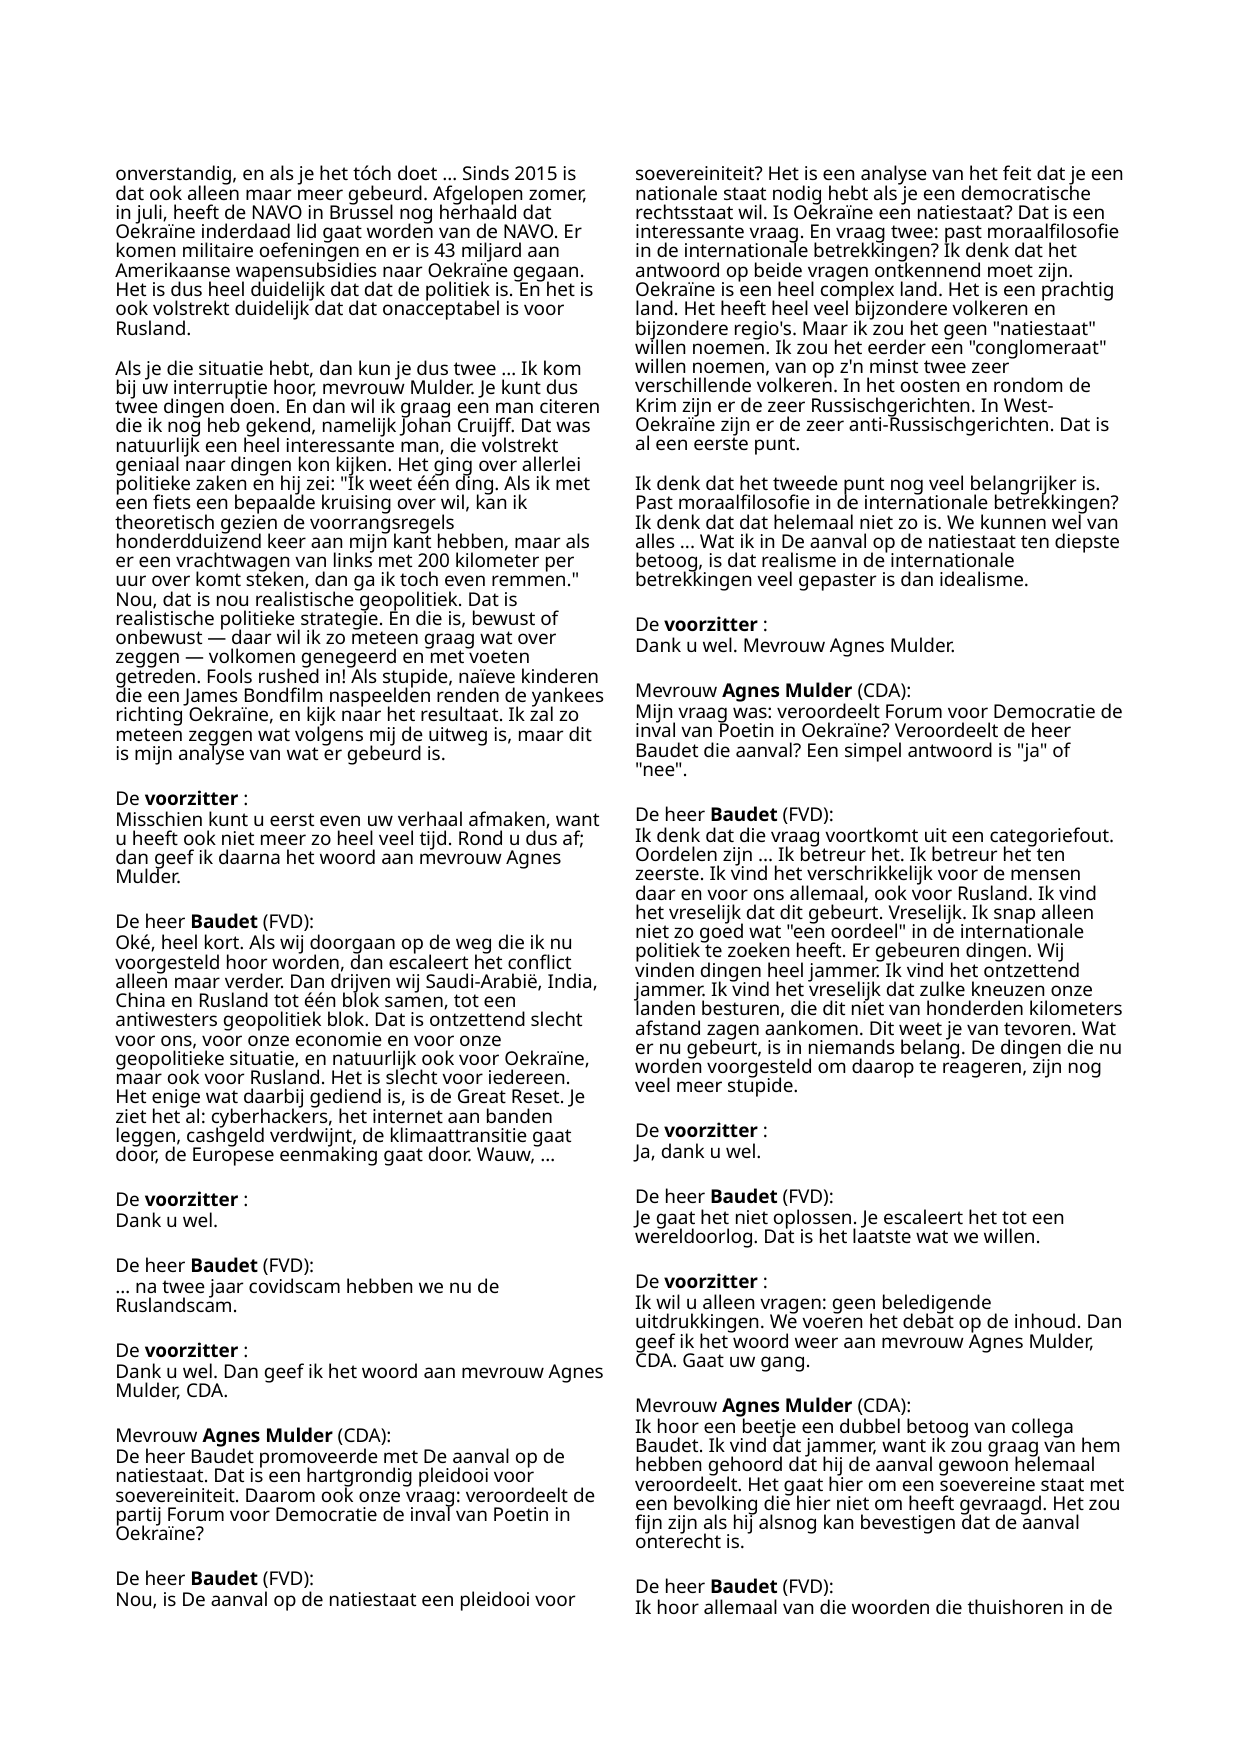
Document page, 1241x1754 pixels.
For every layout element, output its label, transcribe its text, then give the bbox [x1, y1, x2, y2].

text Als je die situatie hebt, dan kun je dus twee … Ik kom bij uw interruptie hoor, mevrouw Mulder. Je kunt dus twee dingen doen. En dan wil ik graag een man citeren die ik nog heb gekend, namelijk Johan Cruijff. Dat was natuurlijk een heel interessante man, die volstrekt geniaal naar dingen kon kijken. Het ging over allerlei politieke zaken en hij zei: "Ik weet één ding. Als ik met een fiets een bepaalde kruising over wil, kan ik theoretisch gezien de voorrangsregels honderdduizend keer aan mijn kant hebben, maar als er een vrachtwagen van links met 200 kilometer per uur over komt steken, dan ga ik toch even remmen." Nou, dat is nou realistische geopolitiek. Dat is realistische politieke strategie. En die is, bewust of onbewust — daar wil ik zo meteen graag wat over zeggen — volkomen genegeerd en met voeten getreden. Fools rushed in! Als stupide, naïeve kinderen die een James Bondfilm naspeelden renden de yankees richting Oekraïne, en kijk naar het resultaat. Ik zal zo meteen zeggen wat volgens mij de uitweg is, maar dit is mijn analyse van wat er gebeurd is. [115, 359, 605, 764]
text Mevrouw Agnes Mulder (CDA): [115, 1422, 605, 1448]
text De voorzitter : [635, 612, 1125, 637]
text Ik hoor allemaal van die woorden die thuishoren in de [635, 1599, 1125, 1618]
text De voorzitter : [115, 1337, 605, 1363]
text Mevrouw Agnes Mulder (CDA): [635, 677, 1125, 703]
text Misschien kunt u eerst even uw verhaal afmaken, want u heeft ook niet meer zo heel veel tijd. Rond u dus af; dan geef ik daarna het woord aan mevrouw Agnes Mulder. [115, 811, 605, 888]
text De voorzitter : [635, 1268, 1125, 1294]
text Oké, heel kort. Als wij doorgaan op de weg die ik nu voorgesteld hoor worden, dan escaleert het conflict alleen maar verder. Dan drijven wij Saudi-Arabië, India, China en Rusland tot één blok samen, tot een antiwesters geopolitiek blok. Dat is ontzettend slecht voor ons, voor onze economie en voor onze geopolitieke situatie, en natuurlijk ook voor Oekraïne, maar ook voor Rusland. Het is slecht voor iedereen. Het enige wat daarbij gediend is, is de Great Reset. Je ziet het al: cyberhackers, het internet aan banden leggen, cashgeld verdwijnt, de klimaattransitie gaat door, de Europese eenmaking gaat door. Wauw, … [115, 934, 605, 1166]
text De voorzitter : [115, 1186, 605, 1212]
text Ja, dank u wel. [635, 1143, 1125, 1162]
text De heer Baudet (FVD): [635, 1183, 1125, 1209]
text De heer Baudet (FVD): [115, 909, 605, 934]
text Dank u wel. [115, 1212, 605, 1231]
text De heer Baudet promoveerde met De aanval op de natiestaat. Dat is een hartgrondig pleidooi voor soevereiniteit. Daarom ook onze vraag: veroordeelt de partij Forum voor Democratie de inval van Poetin in Oekraïne? [115, 1448, 605, 1544]
text onverstandig, en als je het tóch doet … Sinds 2015 is dat ook alleen maar meer gebeurd. Afgelopen zomer, in juli, heeft de NAVO in Brussel nog herhaald dat Oekraïne inderdaad lid gaat worden van de NAVO. Er komen militaire oefeningen en er is 43 miljard aan Amerikaanse wapensubsidies naar Oekraïne gegaan. Het is dus heel duidelijk dat dat de politiek is. En het is ook volstrekt duidelijk dat dat onacceptabel is voor Rusland. [115, 165, 605, 339]
text De voorzitter : [635, 1117, 1125, 1143]
text soevereiniteit? Het is een analyse van het feit dat je een nationale staat nodig hebt als je een democratische rechtsstaat wil. Is Oekraïne een natiestaat? Dat is een interessante vraag. En vraag twee: past moraalfilosofie in de internationale betrekkingen? Ik denk dat het antwoord op beide vragen ontkennend moet zijn. Oekraïne is een heel complex land. Het is een prachtig land. Het heeft heel veel bijzondere volkeren en bijzondere regio's. Maar ik zou het geen "natiestaat" willen noemen. Ik zou het eerder een "conglomeraat" willen noemen, van op z'n minst twee zeer verschillende volkeren. In het oosten en rondom de Krim zijn er de zeer Russischgerichten. In West-Oekraïne zijn er de zeer anti-Russischgerichten. Dat is al een eerste punt. [635, 165, 1125, 454]
text Dank u wel. Mevrouw Agnes Mulder. [635, 637, 1125, 657]
text Ik hoor een beetje een dubbel betoog van collega Baudet. Ik vind dat jammer, want ik zou graag van hem hebben gehoord dat hij de aanval gewoon helemaal veroordeelt. Het gaat hier om een soevereine staat met een bevolking die hier niet om heeft gevraagd. Het zou fijn zijn als hij alsnog kan bevestigen dat de aanval onterecht is. [635, 1418, 1125, 1553]
text Ik wil u alleen vragen: geen beledigende uitdrukkingen. We voeren het debat op de inhoud. Dan geef ik het woord weer aan mevrouw Agnes Mulder, CDA. Gaat uw gang. [635, 1294, 1125, 1371]
text De voorzitter : [115, 785, 605, 811]
text Ik denk dat het tweede punt nog veel belangrijker is. Past moraalfilosofie in de internationale betrekkingen? Ik denk dat dat helemaal niet zo is. We kunnen wel van alles ... Wat ik in De aanval op de natiestaat ten diepste betoog, is dat realisme in de internationale betrekkingen veel gepaster is dan idealisme. [635, 475, 1125, 591]
text Je gaat het niet oplossen. Je escaleert het tot een wereldoorlog. Dat is het laatste wat we willen. [635, 1209, 1125, 1247]
text Dank u wel. Dan geef ik het woord aan mevrouw Agnes Mulder, CDA. [115, 1363, 605, 1402]
text De heer Baudet (FVD): [115, 1252, 605, 1278]
text Mijn vraag was: veroordeelt Forum voor Democratie de inval van Poetin in Oekraïne? Veroordeelt de heer Baudet die aanval? Een simpel antwoord is "ja" of "nee". [635, 703, 1125, 780]
text De heer Baudet (FVD): [115, 1565, 605, 1591]
text Ik denk dat die vraag voortkomt uit een categoriefout. Oordelen zijn ... Ik betreur het. Ik betreur het ten zeerste. Ik vind het verschrikkelijk voor de mensen daar en voor ons allemaal, ook voor Rusland. Ik vind het vreselijk dat dit gebeurt. Vreselijk. Ik snap alleen niet zo goed wat "een oordeel" in de internationale politiek te zoeken heeft. Er gebeuren dingen. Wij vinden dingen heel jammer. Ik vind het ontzettend jammer. Ik vind het vreselijk dat zulke kneuzen onze landen besturen, die dit niet van honderden kilometers afstand zagen aankomen. Dit weet je van tevoren. Wat er nu gebeurt, is in niemands belang. De dingen die nu worden voorgesteld om daarop te reageren, zijn nog veel meer stupide. [635, 827, 1125, 1097]
text De heer Baudet (FVD): [635, 1573, 1125, 1599]
text … na twee jaar covidscam hebben we nu de Ruslandscam. [115, 1278, 605, 1317]
text Mevrouw Agnes Mulder (CDA): [635, 1392, 1125, 1418]
text Nou, is De aanval op de natiestaat een pleidooi voor [115, 1591, 605, 1610]
text De heer Baudet (FVD): [635, 801, 1125, 827]
